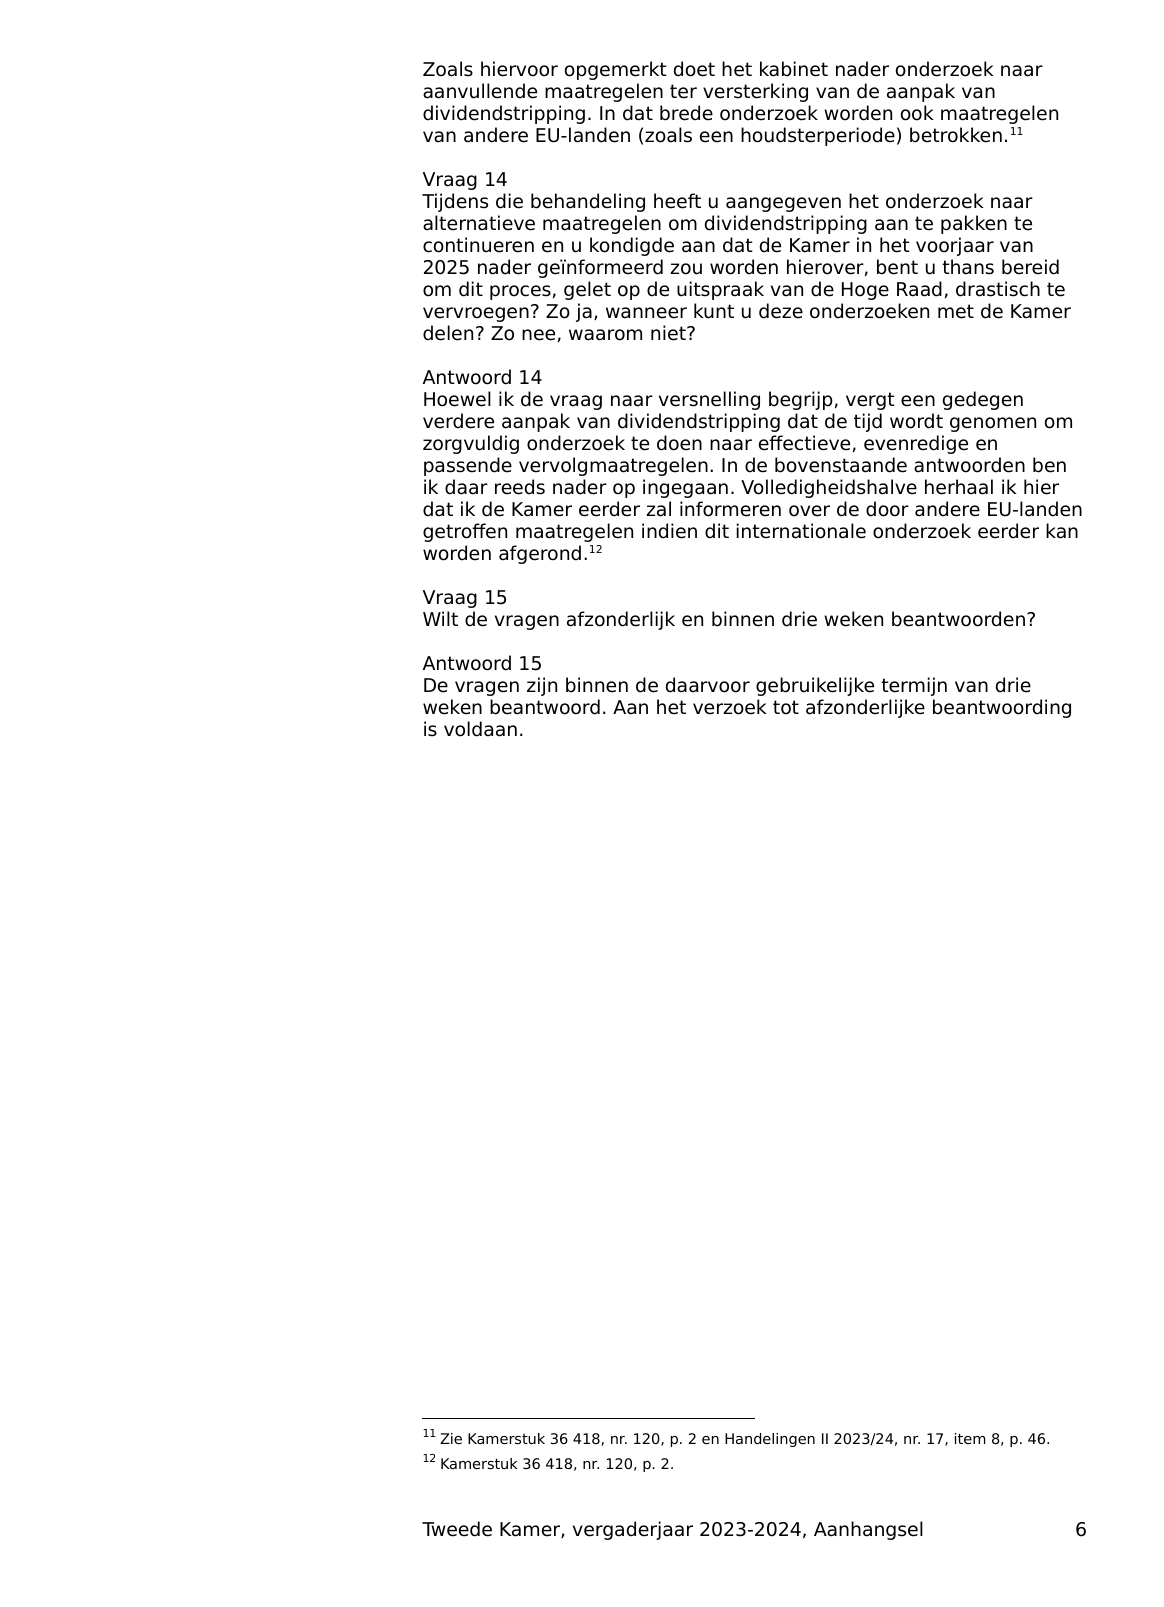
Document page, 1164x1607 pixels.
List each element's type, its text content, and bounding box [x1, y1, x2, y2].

text Tijdens die behandeling heeft u aangegeven het onderzoek naar alternatieve maatregelen om dividendstripping aan te pakken te continueren en u kondigde aan dat de Kamer in het voorjaar van 2025 nader geïnformeerd zou worden hierover, bent u thans bereid om dit proces, gelet op de uitspraak van de Hoge Raad, drastisch te vervroegen? Zo ja, wanneer kunt u deze onderzoeken met de Kamer delen? Zo nee, waarom niet? [422, 191, 1087, 345]
text Antwoord 15 [422, 653, 1087, 675]
text Vraag 15 [422, 587, 1087, 609]
text Antwoord 14 [422, 367, 1087, 389]
text Vraag 14 [422, 169, 1087, 191]
text Kamerstuk 36 418, nr. 120, p. 2. [422, 1452, 1087, 1474]
text Zoals hiervoor opgemerkt doet het kabinet nader onderzoek naar aanvullende maatregelen ter versterking van de aanpak van dividendstripping. In dat brede onderzoek worden ook maatregelen van andere EU-landen (zoals een houdsterperiode) betrokken. [422, 59, 1087, 147]
text Wilt de vragen afzonderlijk en binnen drie weken beantwoorden? [422, 609, 1087, 631]
text Hoewel ik de vraag naar versnelling begrijp, vergt een gedegen verdere aanpak van dividendstripping dat de tijd wordt genomen om zorgvuldig onderzoek te doen naar effectieve, evenredige en passende vervolgmaatregelen. In de bovenstaande antwoorden ben ik daar reeds nader op ingegaan. Volledigheidshalve herhaal ik hier dat ik de Kamer eerder zal informeren over de door andere EU-landen getroffen maatregelen indien dit internationale onderzoek eerder kan worden afgerond. [422, 389, 1087, 565]
text De vragen zijn binnen de daarvoor gebruikelijke termijn van drie weken beantwoord. Aan het verzoek tot afzonderlijke beantwoording is voldaan. [422, 675, 1087, 741]
text Zie Kamerstuk 36 418, nr. 120, p. 2 en Handelingen II 2023/24, nr. 17, item 8, p. 46. [422, 1427, 1087, 1449]
